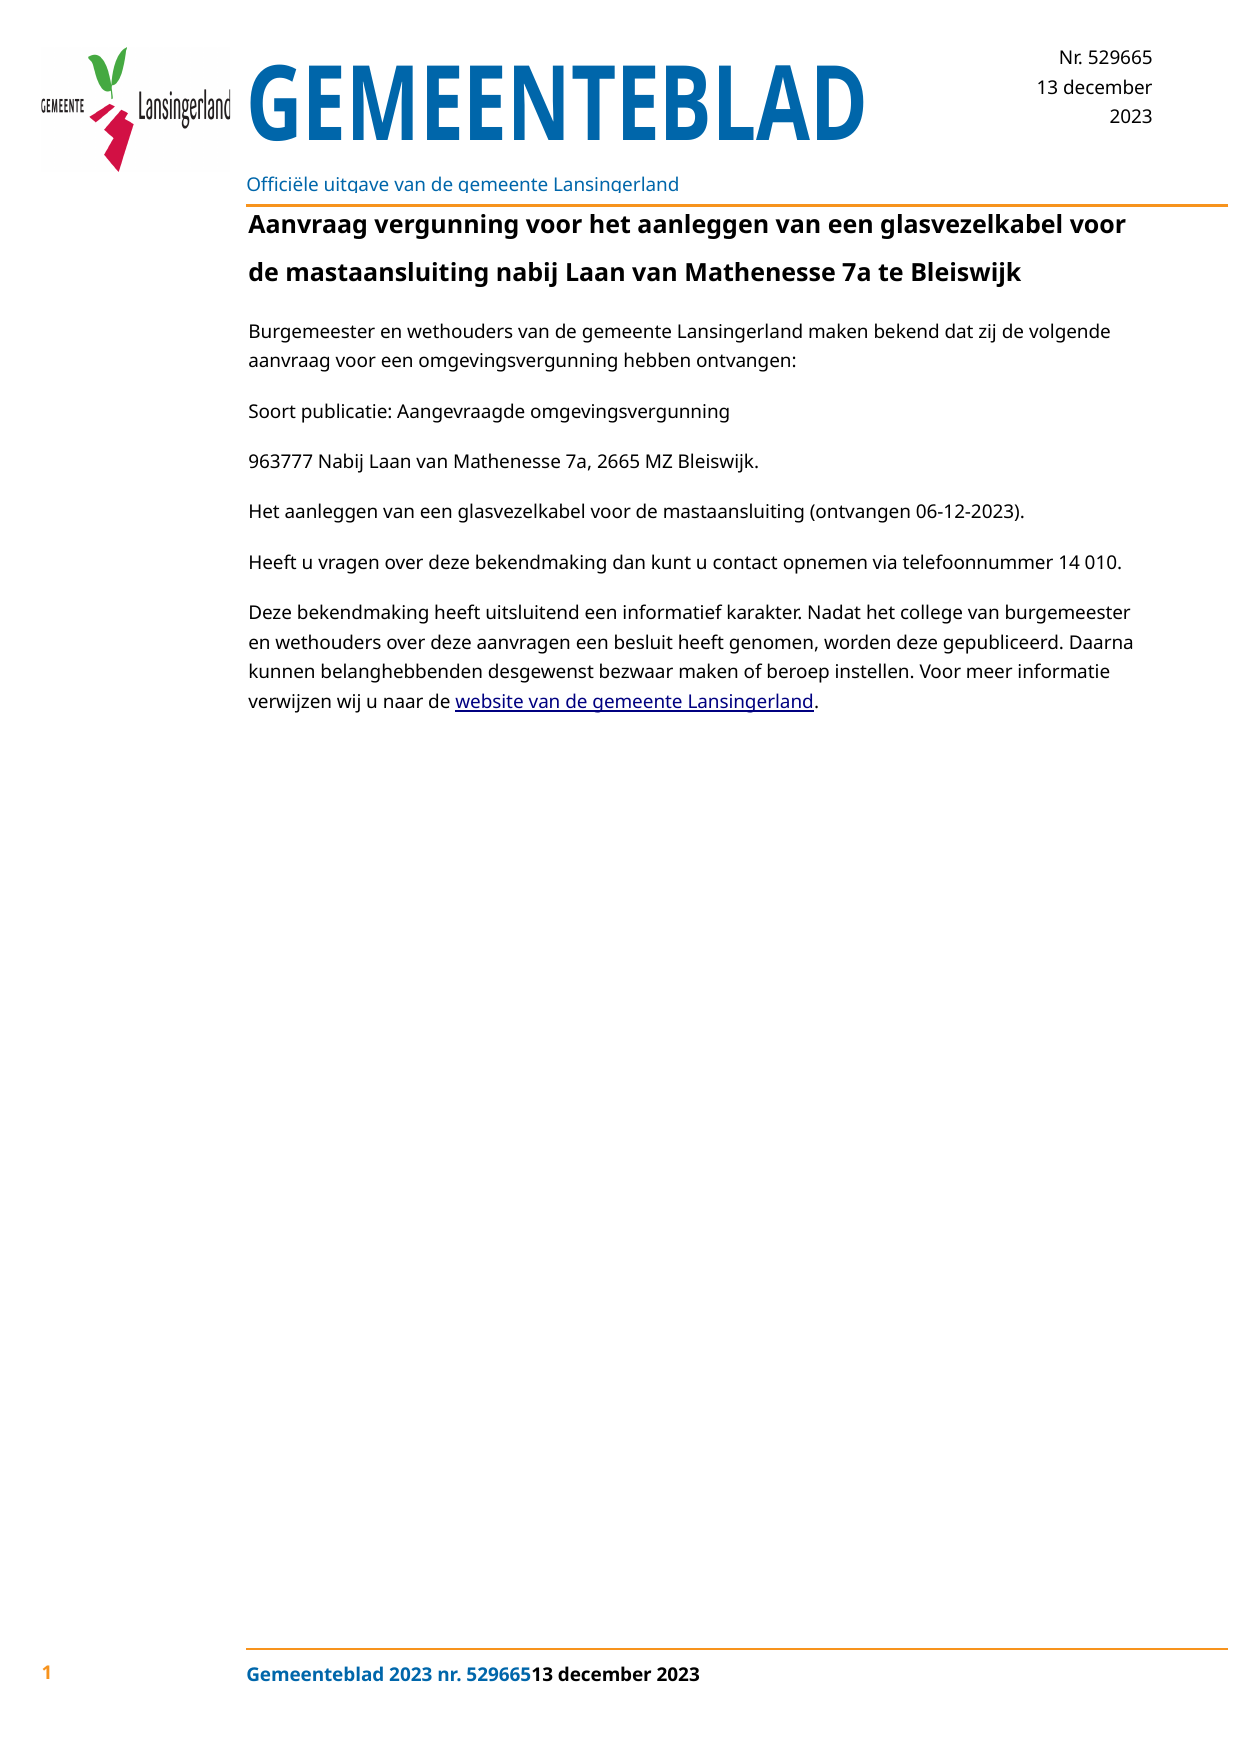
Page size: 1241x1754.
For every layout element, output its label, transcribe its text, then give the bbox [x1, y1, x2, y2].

text Heeft u vragen over deze bekendmaking dan kunt u contact opnemen via telefoonnummer 14 010. [248, 549, 1152, 575]
text Het aanleggen van een glasvezelkabel voor de mastaansluiting (ontvangen 06-12-2023). [248, 499, 1152, 524]
picture [41, 47, 231, 172]
text Soort publicatie: Aangevraagde omgevingsvergunning [248, 398, 1152, 424]
text Burgemeester en wethouders van de gemeente Lansingerland maken bekend dat zij de volgende aanvraag voor een omgevingsvergunning hebben ontvangen: [248, 318, 1152, 373]
text 963777 Nabij Laan van Mathenesse 7a, 2665 MZ Bleiswijk. [248, 448, 1152, 474]
text Deze bekendmaking heeft uitsluitend een informatief karakter. Nadat het college van burgemeester en wethouders over deze aanvragen een besluit heeft genomen, worden deze gepubliceerd. Daarna kunnen belanghebbenden desgewenst bezwaar maken of beroep instellen. Voor meer informatie verwijzen wij u naar de website van de gemeente Lansingerland. [248, 599, 1152, 714]
text Aanvraag vergunning voor het aanleggen van een glasvezelkabel voor de mastaansluiting nabij Laan van Mathenesse 7a te Bleiswijk [248, 207, 1152, 288]
